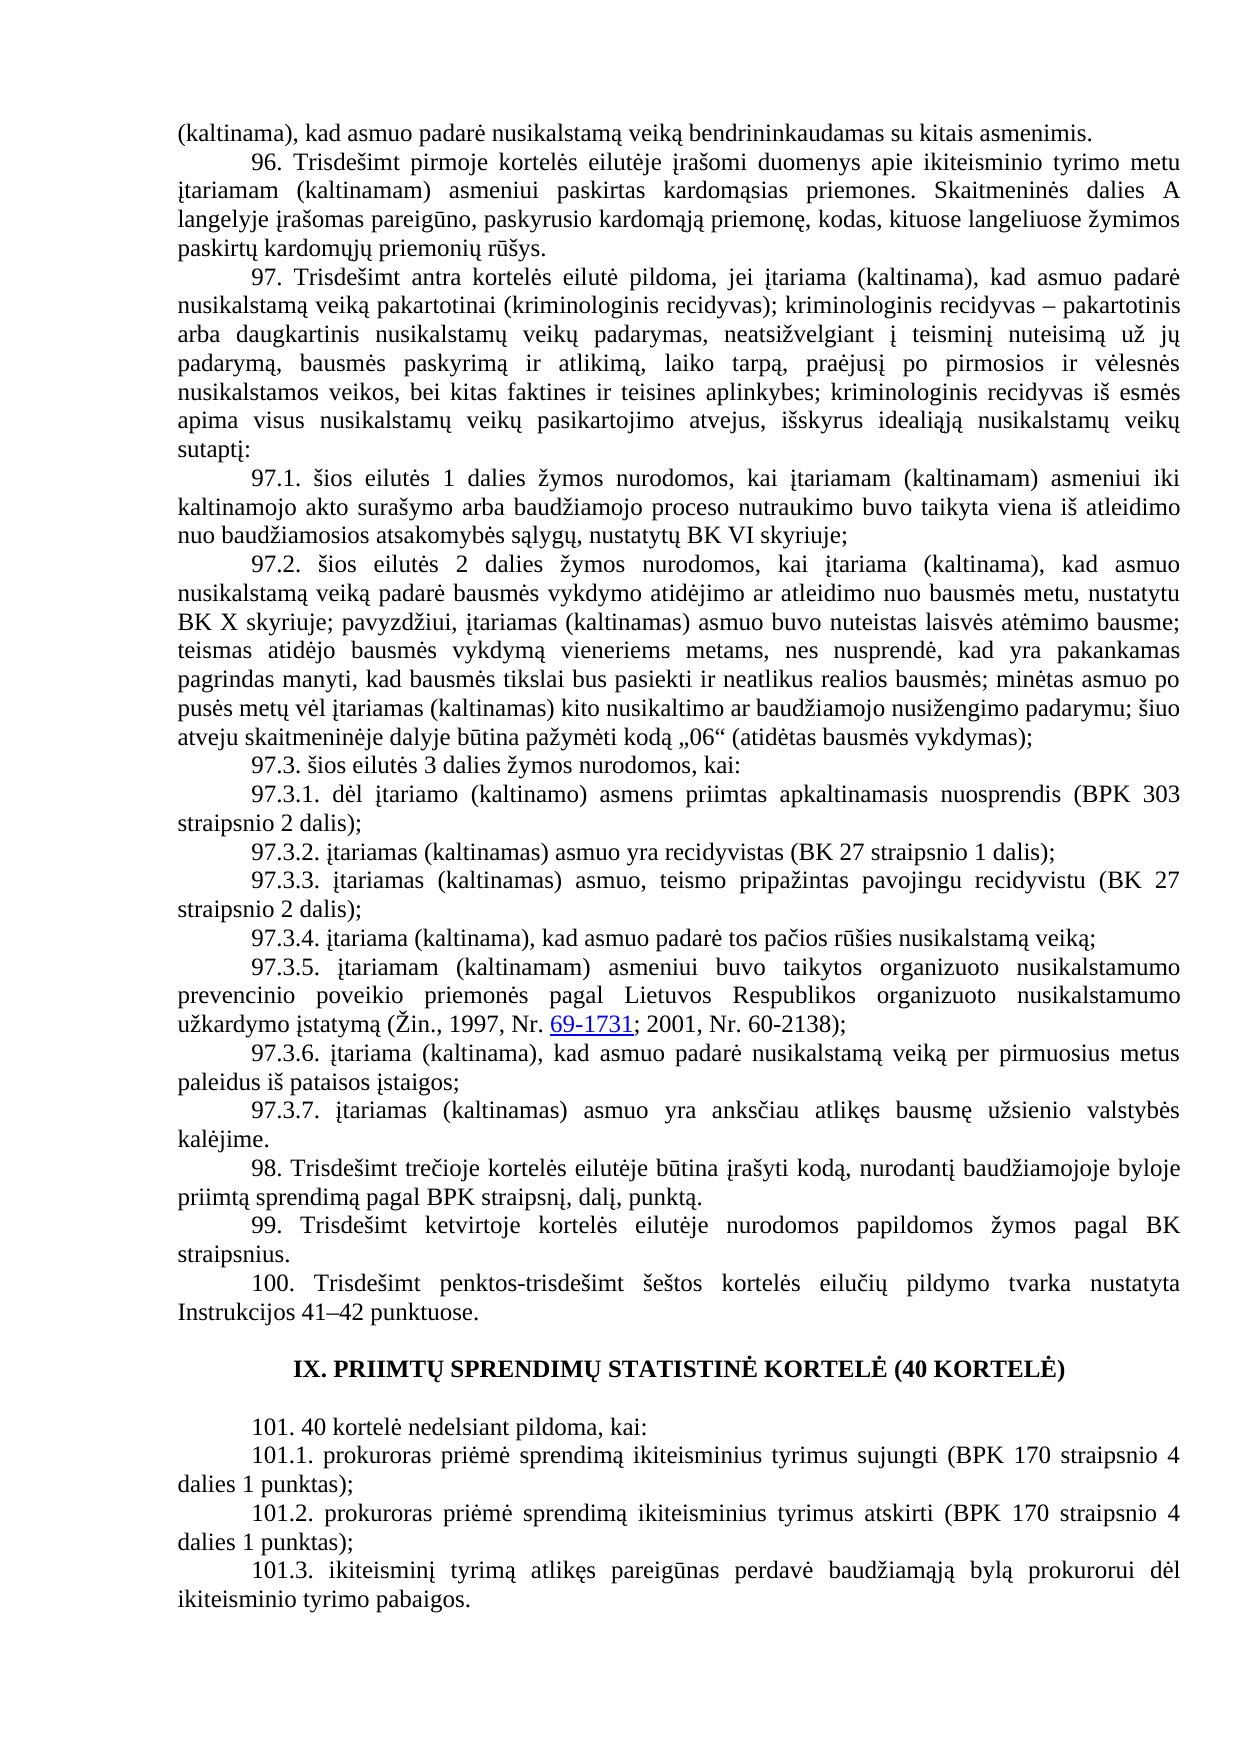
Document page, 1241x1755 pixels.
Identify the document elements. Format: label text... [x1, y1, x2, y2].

text 99. Trisdešimt ketvirtoje kortelės eilutėje nurodomos papildomos žymos pagal BK straipsnius. [177, 1211, 1181, 1268]
text 100. Trisdešimt penktos-trisdešimt šeštos kortelės eilučių pildymo tvarka nustatyta Instrukcijos 41–42 punktuose. [177, 1268, 1181, 1326]
text 97.3.6. įtariama (kaltinama), kad asmuo padarė nusikalstamą veiką per pirmuosius metus paleidus iš pataisos įstaigos; [177, 1038, 1181, 1096]
text 97.3.5. įtariamam (kaltinamam) asmeniui buvo taikytos organizuoto nusikalstamumo prevencinio poveikio priemonės pagal Lietuvos Respublikos organizuoto nusikalstamumo užkardymo įstatymą (Žin., 1997, Nr. 69-1731; 2001, Nr. 60-2138); [177, 952, 1181, 1038]
text 96. Trisdešimt pirmoje kortelės eilutėje įrašomi duomenys apie ikiteisminio tyrimo metu įtariamam (kaltinamam) asmeniui paskirtas kardomąsias priemones. Skaitmeninės dalies A langelyje įrašomas pareigūno, paskyrusio kardomąją priemonę, kodas, kituose langeliuose žymimos paskirtų kardomųjų priemonių rūšys. [177, 147, 1181, 262]
text 98. Trisdešimt trečioje kortelės eilutėje būtina įrašyti kodą, nurodantį baudžiamojoje byloje priimtą sprendimą pagal BPK straipsnį, dalį, punktą. [177, 1153, 1181, 1211]
text 97.1. šios eilutės 1 dalies žymos nurodomos, kai įtariamam (kaltinamam) asmeniui iki kaltinamojo akto surašymo arba baudžiamojo proceso nutraukimo buvo taikyta viena iš atleidimo nuo baudžiamosios atsakomybės sąlygų, nustatytų BK VI skyriuje; [177, 463, 1181, 549]
text 101.2. prokuroras priėmė sprendimą ikiteisminius tyrimus atskirti (BPK 170 straipsnio 4 dalies 1 punktas); [177, 1498, 1181, 1556]
text 97. Trisdešimt antra kortelės eilutė pildoma, jei įtariama (kaltinama), kad asmuo padarė nusikalstamą veiką pakartotinai (kriminologinis recidyvas); kriminologinis recidyvas – pakartotinis arba daugkartinis nusikalstamų veikų padarymas, neatsižvelgiant į teisminį nuteisimą už jų padarymą, bausmės paskyrimą ir atlikimą, laiko tarpą, praėjusį po pirmosios ir vėlesnės nusikalstamos veikos, bei kitas faktines ir teisines aplinkybes; kriminologinis recidyvas iš esmės apima visus nusikalstamų veikų pasikartojimo atvejus, išskyrus idealiąją nusikalstamų veikų sutaptį: [177, 262, 1181, 463]
text 101.1. prokuroras priėmė sprendimą ikiteisminius tyrimus sujungti (BPK 170 straipsnio 4 dalies 1 punktas); [177, 1441, 1181, 1498]
text 97.3.7. įtariamas (kaltinamas) asmuo yra anksčiau atlikęs bausmę užsienio valstybės kalėjime. [177, 1096, 1181, 1153]
text 97.2. šios eilutės 2 dalies žymos nurodomos, kai įtariama (kaltinama), kad asmuo nusikalstamą veiką padarė bausmės vykdymo atidėjimo ar atleidimo nuo bausmės metu, nustatytu BK X skyriuje; pavyzdžiui, įtariamas (kaltinamas) asmuo buvo nuteistas laisvės atėmimo bausme; teismas atidėjo bausmės vykdymą vieneriems metams, nes nusprendė, kad yra pakankamas pagrindas manyti, kad bausmės tikslai bus pasiekti ir neatlikus realios bausmės; minėtas asmuo po pusės metų vėl įtariamas (kaltinamas) kito nusikaltimo ar baudžiamojo nusižengimo padarymu; šiuo atveju skaitmeninėje dalyje būtina pažymėti kodą „06“ (atidėtas bausmės vykdymas); [177, 549, 1181, 751]
text 97.3.1. dėl įtariamo (kaltinamo) asmens priimtas apkaltinamasis nuosprendis (BPK 303 straipsnio 2 dalis); [177, 779, 1181, 837]
text 97.3.3. įtariamas (kaltinamas) asmuo, teismo pripažintas pavojingu recidyvistu (BK 27 straipsnio 2 dalis); [177, 866, 1181, 923]
text 97.3.2. įtariamas (kaltinamas) asmuo yra recidyvistas (BK 27 straipsnio 1 dalis); [177, 837, 1181, 866]
text 101. 40 kortelė nedelsiant pildoma, kai: [177, 1412, 1181, 1441]
text 101.3. ikiteisminį tyrimą atlikęs pareigūnas perdavė baudžiamąją bylą prokurorui dėl ikiteisminio tyrimo pabaigos. [177, 1556, 1181, 1613]
text (kaltinama), kad asmuo padarė nusikalstamą veiką bendrininkaudamas su kitais asmenimis. [177, 118, 1181, 147]
text 97.3. šios eilutės 3 dalies žymos nurodomos, kai: [177, 751, 1181, 779]
text IX. PRIIMTŲ SPRENDIMŲ STATISTINĖ KORTELĖ (40 KORTELĖ) [177, 1354, 1181, 1383]
text 97.3.4. įtariama (kaltinama), kad asmuo padarė tos pačios rūšies nusikalstamą veiką; [177, 923, 1181, 952]
